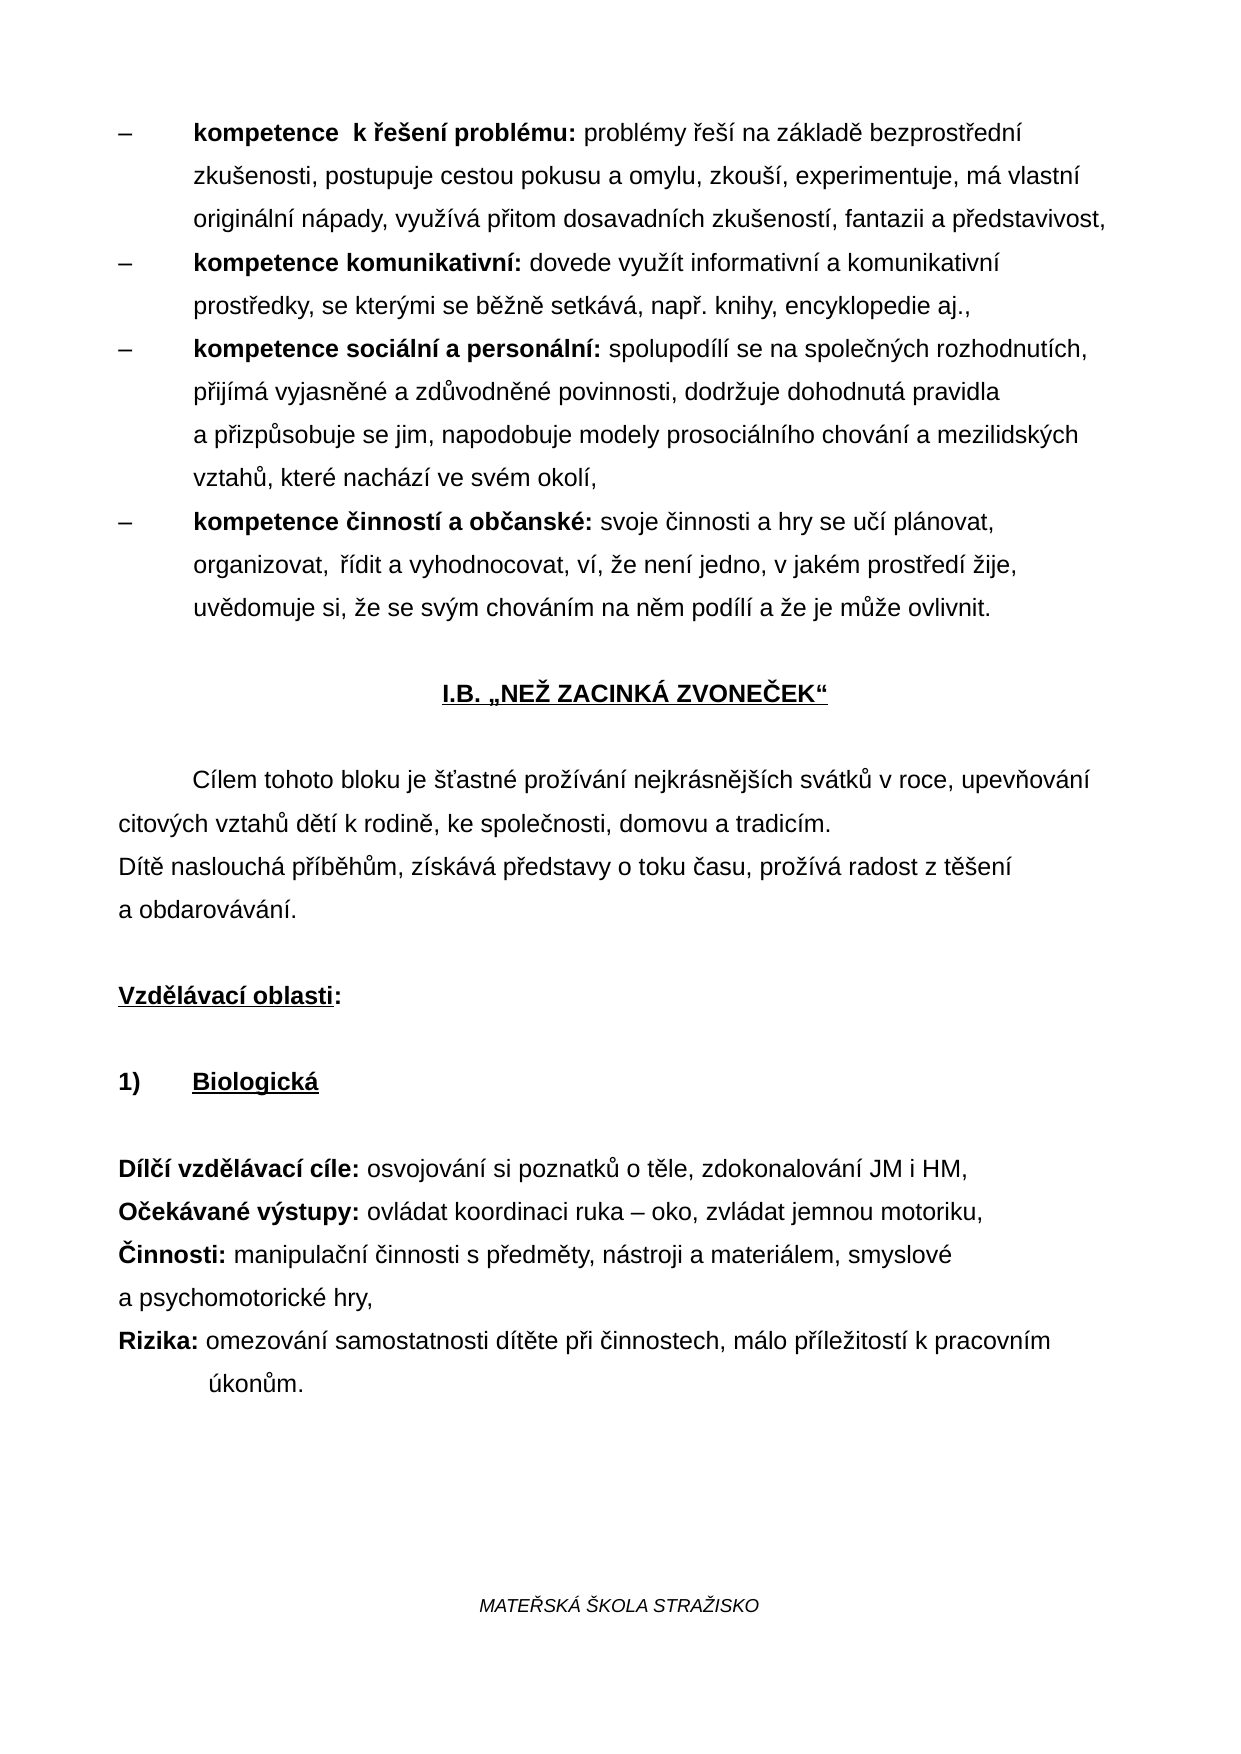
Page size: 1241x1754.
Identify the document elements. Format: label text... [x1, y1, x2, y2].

text Činnosti: manipulační činnosti s předměty, nástroji a materiálem, smyslové [118, 1240, 1152, 1268]
text Očekávané výstupy: ovládat koordinaci ruka – oko, zvládat jemnou motoriku, [118, 1197, 1152, 1225]
list kompetence k řešení problému: problémy řeší na základě bezprostřední zkušenosti, postupuje cestou pokusu a omylu, zkouší, experimentuje, má vlastní originální nápady, využívá přitom dosavadních zkušeností, fantazii a představivost, [118, 118, 1152, 233]
text Rizika: omezování samostatnosti dítěte při činnostech, málo příležitostí k pracovním [118, 1326, 1152, 1355]
list 1) Biologická [118, 1067, 1152, 1096]
text MATEŘSKÁ ŠKOLA STRAŽISKO [118, 1595, 1122, 1617]
text Dítě naslouchá příběhům, získává představy o toku času, prožívá radost z těšení a obdarovávání. [118, 852, 1117, 923]
text I.B. „NEŽ ZACINKÁ ZVONEČEK“ [118, 679, 1152, 708]
list kompetence sociální a personální: spolupodílí se na společných rozhodnutích, přijímá vyjasněné a zdůvodněné povinnosti, dodržuje dohodnutá pravidla a přizpůsobuje se jim, napodobuje modely prosociálního chování a mezilidských vztahů, které nachází ve svém okolí, [118, 334, 1152, 492]
text Dílčí vzdělávací cíle: osvojování si poznatků o těle, zdokonalování JM i HM, [118, 1153, 1152, 1182]
text úkonům. [118, 1369, 1152, 1398]
list kompetence komunikativní: dovede využít informativní a komunikativní prostředky, se kterými se běžně setkává, např. knihy, encyklopedie aj., [118, 248, 1152, 319]
text Cílem tohoto bloku je šťastné prožívání nejkrásnějších svátků v roce, upevňování citových vztahů dětí k rodině, ke společnosti, domovu a tradicím. [118, 765, 1117, 837]
text a psychomotorické hry, [118, 1283, 1152, 1312]
list kompetence činností a občanské: svoje činnosti a hry se učí plánovat, organizovat, řídit a vyhodnocovat, ví, že není jedno, v jakém prostředí žije, uvědomuje si, že se svým chováním na něm podílí a že je může ovlivnit. [118, 507, 1152, 622]
text Vzdělávací oblasti: [118, 981, 1152, 1010]
